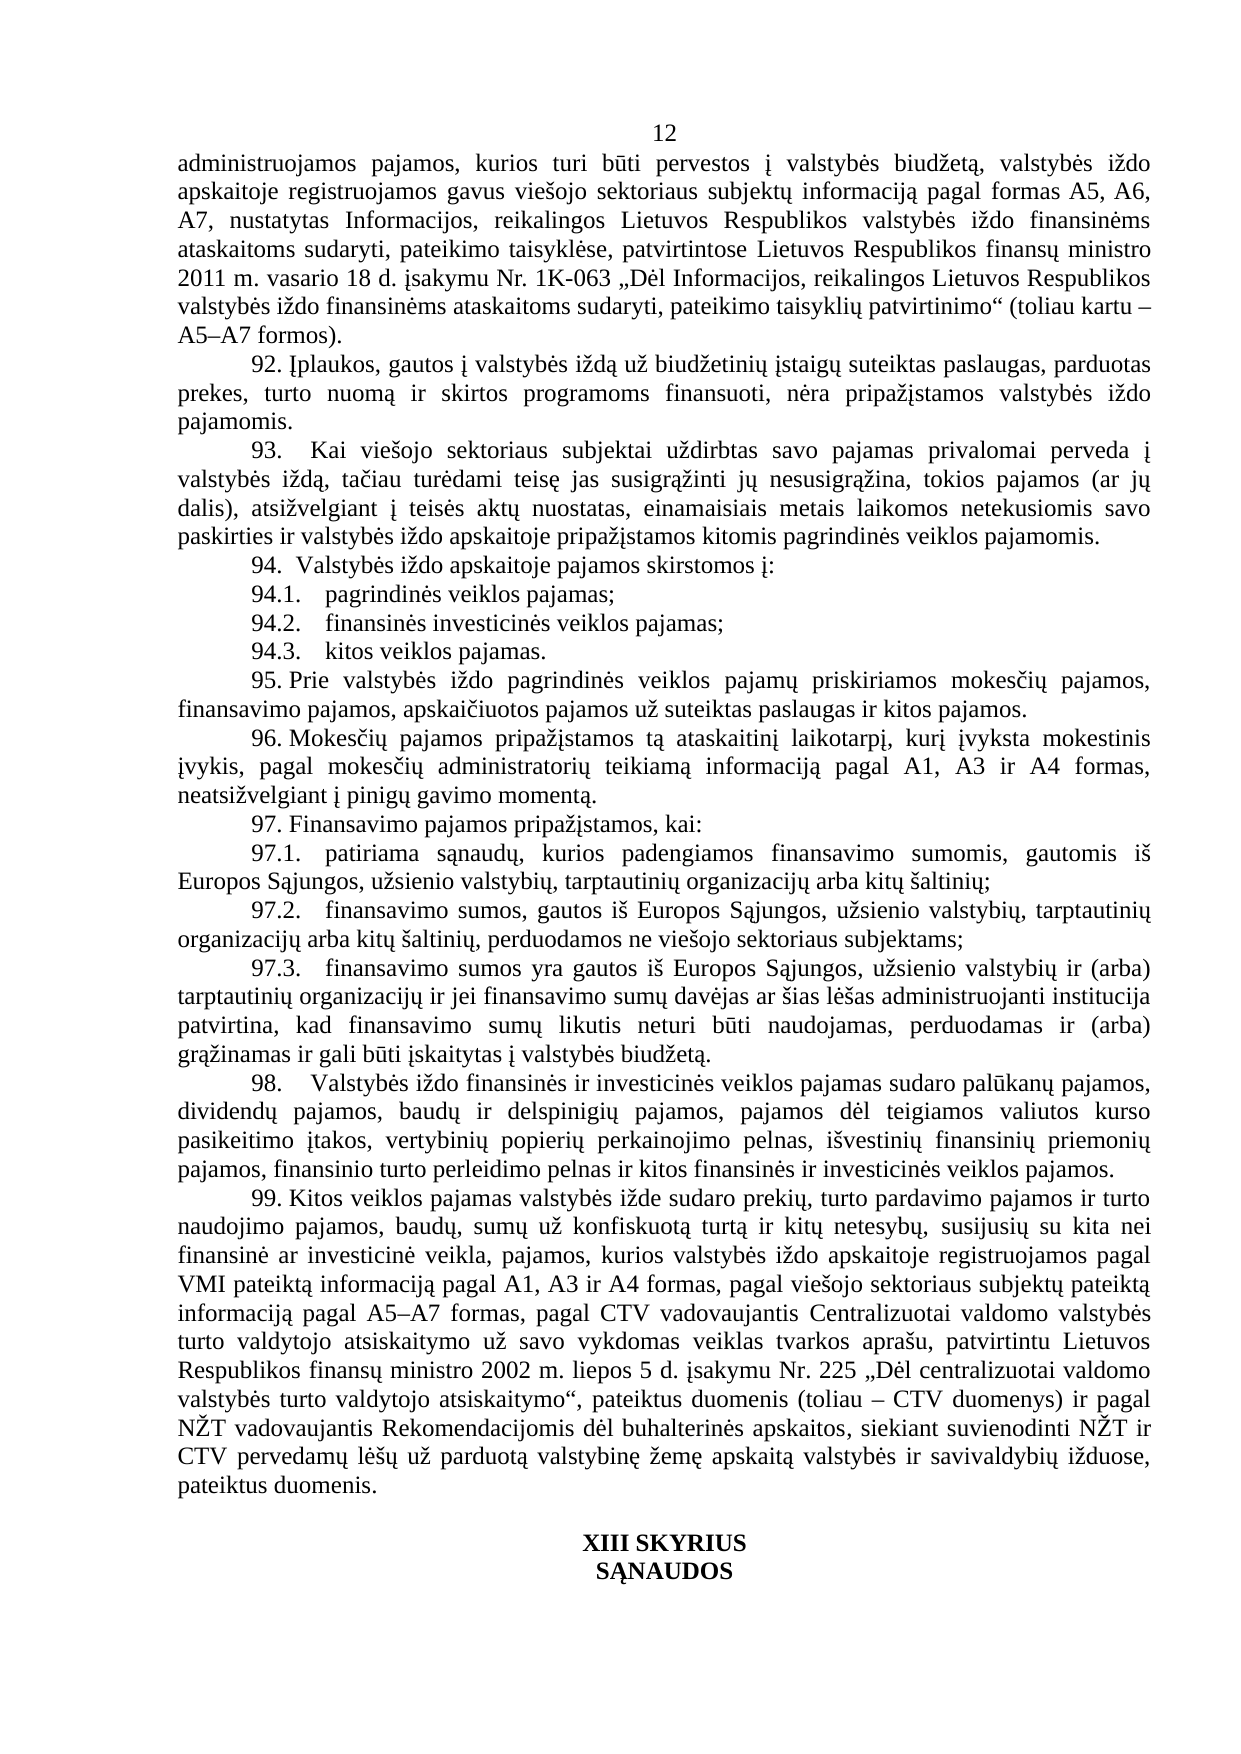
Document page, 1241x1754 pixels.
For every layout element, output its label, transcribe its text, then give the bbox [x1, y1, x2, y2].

text 97.3. finansavimo sumos yra gautos iš Europos Sąjungos, užsienio valstybių ir (arba) tarptautinių organizacijų ir jei finansavimo sumų davėjas ar šias lėšas administruojanti institucija patvirtina, kad finansavimo sumų likutis neturi būti naudojamas, perduodamas ir (arba) grąžinamas ir gali būti įskaitytas į valstybės biudžetą. [177, 953, 1152, 1068]
text 94.1. pagrindinės veiklos pajamas; [251, 579, 1152, 608]
text 93. Kai viešojo sektoriaus subjektai uždirbtas savo pajamas privalomai perveda į valstybės iždą, tačiau turėdami teisę jas susigrąžinti jų nesusigrąžina, tokios pajamos (ar jų dalis), atsižvelgiant į teisės aktų nuostatas, einamaisiais metais laikomos netekusiomis savo paskirties ir valstybės iždo apskaitoje pripažįstamos kitomis pagrindinės veiklos pajamomis. [177, 435, 1152, 550]
text 92. Įplaukos, gautos į valstybės iždą už biudžetinių įstaigų suteiktas paslaugas, parduotas prekes, turto nuomą ir skirtos programoms finansuoti, nėra pripažįstamos valstybės iždo pajamomis. [177, 349, 1152, 435]
text 99. Kitos veiklos pajamas valstybės ižde sudaro prekių, turto pardavimo pajamos ir turto naudojimo pajamos, baudų, sumų už konfiskuotą turtą ir kitų netesybų, susijusių su kita nei finansinė ar investicinė veikla, pajamos, kurios valstybės iždo apskaitoje registruojamos pagal VMI pateiktą informaciją pagal A1, A3 ir A4 formas, pagal viešojo sektoriaus subjektų pateiktą informaciją pagal A5–A7 formas, pagal CTV vadovaujantis Centralizuotai valdomo valstybės turto valdytojo atsiskaitymo už savo vykdomas veiklas tvarkos aprašu, patvirtintu Lietuvos Respublikos finansų ministro 2002 m. liepos 5 d. įsakymu Nr. 225 „Dėl centralizuotai valdomo valstybės turto valdytojo atsiskaitymo“, pateiktus duomenis (toliau – CTV duomenys) ir pagal NŽT vadovaujantis Rekomendacijomis dėl buhalterinės apskaitos, siekiant suvienodinti NŽT ir CTV pervedamų lėšų už parduotą valstybinę žemę apskaitą valstybės ir savivaldybių ižduose, pateiktus duomenis. [177, 1183, 1152, 1499]
text SĄNAUDOS [177, 1556, 1152, 1585]
text 94.3. kitos veiklos pajamas. [251, 636, 1152, 665]
text 94. Valstybės iždo apskaitoje pajamos skirstomos į: [177, 550, 1152, 579]
text 97. Finansavimo pajamos pripažįstamos, kai: [177, 809, 1152, 838]
text administruojamos pajamos, kurios turi būti pervestos į valstybės biudžetą, valstybės iždo apskaitoje registruojamos gavus viešojo sektoriaus subjektų informaciją pagal formas A5, A6, A7, nustatytas Informacijos, reikalingos Lietuvos Respublikos valstybės iždo finansinėms ataskaitoms sudaryti, pateikimo taisyklėse, patvirtintose Lietuvos Respublikos finansų ministro 2011 m. vasario 18 d. įsakymu Nr. 1K-063 „Dėl Informacijos, reikalingos Lietuvos Respublikos valstybės iždo finansinėms ataskaitoms sudaryti, pateikimo taisyklių patvirtinimo“ (toliau kartu – A5–A7 formos). [177, 148, 1152, 349]
text 97.1. patiriama sąnaudų, kurios padengiamos finansavimo sumomis, gautomis iš Europos Sąjungos, užsienio valstybių, tarptautinių organizacijų arba kitų šaltinių; [177, 838, 1152, 895]
text 97.2. finansavimo sumos, gautos iš Europos Sąjungos, užsienio valstybių, tarptautinių organizacijų arba kitų šaltinių, perduodamos ne viešojo sektoriaus subjektams; [177, 895, 1152, 953]
text 98. Valstybės iždo finansinės ir investicinės veiklos pajamas sudaro palūkanų pajamos, dividendų pajamos, baudų ir delspinigių pajamos, pajamos dėl teigiamos valiutos kurso pasikeitimo įtakos, vertybinių popierių perkainojimo pelnas, išvestinių finansinių priemonių pajamos, finansinio turto perleidimo pelnas ir kitos finansinės ir investicinės veiklos pajamos. [177, 1068, 1152, 1183]
text 94.2. finansinės investicinės veiklos pajamas; [251, 608, 1152, 636]
text XIII SKYRIUS [177, 1528, 1152, 1556]
text 95. Prie valstybės iždo pagrindinės veiklos pajamų priskiriamos mokesčių pajamos, finansavimo pajamos, apskaičiuotos pajamos už suteiktas paslaugas ir kitos pajamos. [177, 665, 1152, 723]
text 96. Mokesčių pajamos pripažįstamos tą ataskaitinį laikotarpį, kurį įvyksta mokestinis įvykis, pagal mokesčių administratorių teikiamą informaciją pagal A1, A3 ir A4 formas, neatsižvelgiant į pinigų gavimo momentą. [177, 723, 1152, 809]
